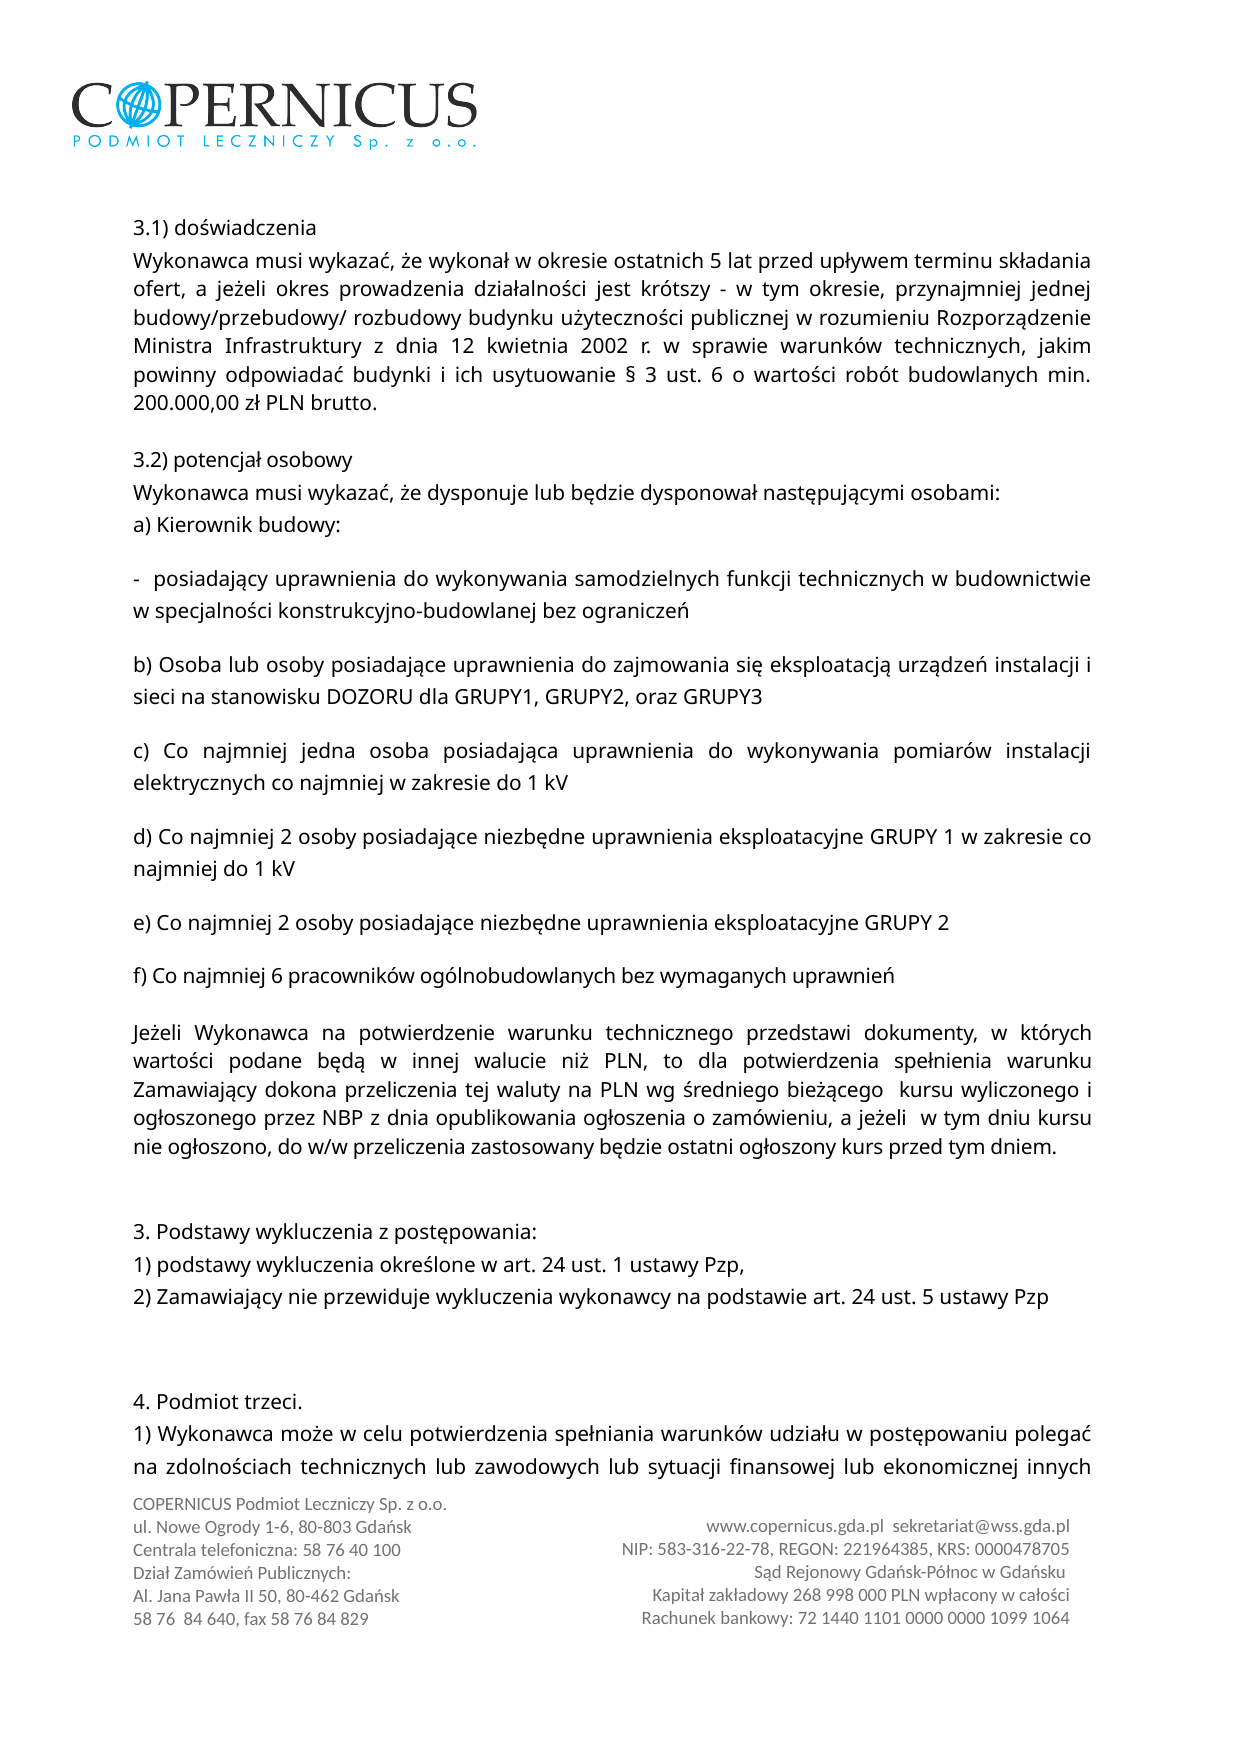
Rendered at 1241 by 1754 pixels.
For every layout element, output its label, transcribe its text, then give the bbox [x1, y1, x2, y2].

text 2) Zamawiający nie przewiduje wykluczenia wykonawcy na podstawie art. 24 ust. 5 ustawy Pzp [133, 1282, 1093, 1311]
text 4. Podmiot trzeci. [133, 1387, 1093, 1415]
text d) Co najmniej 2 osoby posiadające niezbędne uprawnienia eksploatacyjne GRUPY 1 w zakresie co najmniej do 1 kV [133, 822, 1093, 883]
text 1) Wykonawca może w celu potwierdzenia spełniania warunków udziału w postępowaniu polegać na zdolnościach technicznych lub zawodowych lub sytuacji finansowej lub ekonomicznej innych [133, 1419, 1093, 1480]
text c) Co najmniej jedna osoba posiadająca uprawnienia do wykonywania pomiarów instalacji elektrycznych co najmniej w zakresie do 1 kV [133, 736, 1093, 797]
text 1) podstawy wykluczenia określone w art. 24 ust. 1 ustawy Pzp, [133, 1250, 1093, 1278]
picture [60, 76, 487, 153]
text 3. Podstawy wykluczenia z postępowania: [133, 1217, 1093, 1246]
text - posiadający uprawnienia do wykonywania samodzielnych funkcji technicznych w budownictwie w specjalności konstrukcyjno-budowlanej bez ograniczeń [133, 564, 1093, 625]
text b) Osoba lub osoby posiadające uprawnienia do zajmowania się eksploatacją urządzeń instalacji i sieci na stanowisku DOZORU dla GRUPY1, GRUPY2, oraz GRUPY3 [133, 650, 1093, 711]
text 3.1) doświadczenia [133, 213, 1093, 242]
text Wykonawca musi wykazać, że dysponuje lub będzie dysponował następującymi osobami: [133, 478, 1093, 506]
text e) Co najmniej 2 osoby posiadające niezbędne uprawnienia eksploatacyjne GRUPY 2 [133, 908, 1093, 936]
text f) Co najmniej 6 pracowników ogólnobudowlanych bez wymaganych uprawnień [133, 961, 1093, 990]
text Jeżeli Wykonawca na potwierdzenie warunku technicznego przedstawi dokumenty, w których wartości podane będą w innej walucie niż PLN, to dla potwierdzenia spełnienia warunku Zamawiający dokona przeliczenia tej waluty na PLN wg średniego bieżącego kursu wyliczonego i ogłoszonego przez NBP z dnia opublikowania ogłoszenia o zamówieniu, a jeżeli w tym dniu kursu nie ogłoszono, do w/w przeliczenia zastosowany będzie ostatni ogłoszony kurs przed tym dniem. [133, 1018, 1093, 1160]
text a) Kierownik budowy: [133, 510, 1093, 539]
text Wykonawca musi wykazać, że wykonał w okresie ostatnich 5 lat przed upływem terminu składania ofert, a jeżeli okres prowadzenia działalności jest krótszy - w tym okresie, przynajmniej jednej budowy/przebudowy/ rozbudowy budynku użyteczności publicznej w rozumieniu Rozporządzenie Ministra Infrastruktury z dnia 12 kwietnia 2002 r. w sprawie warunków technicznych, jakim powinny odpowiadać budynki i ich usytuowanie § 3 ust. 6 o wartości robót budowlanych min. 200.000,00 zł PLN brutto. [133, 246, 1093, 417]
text 3.2) potencjał osobowy [133, 445, 1093, 473]
